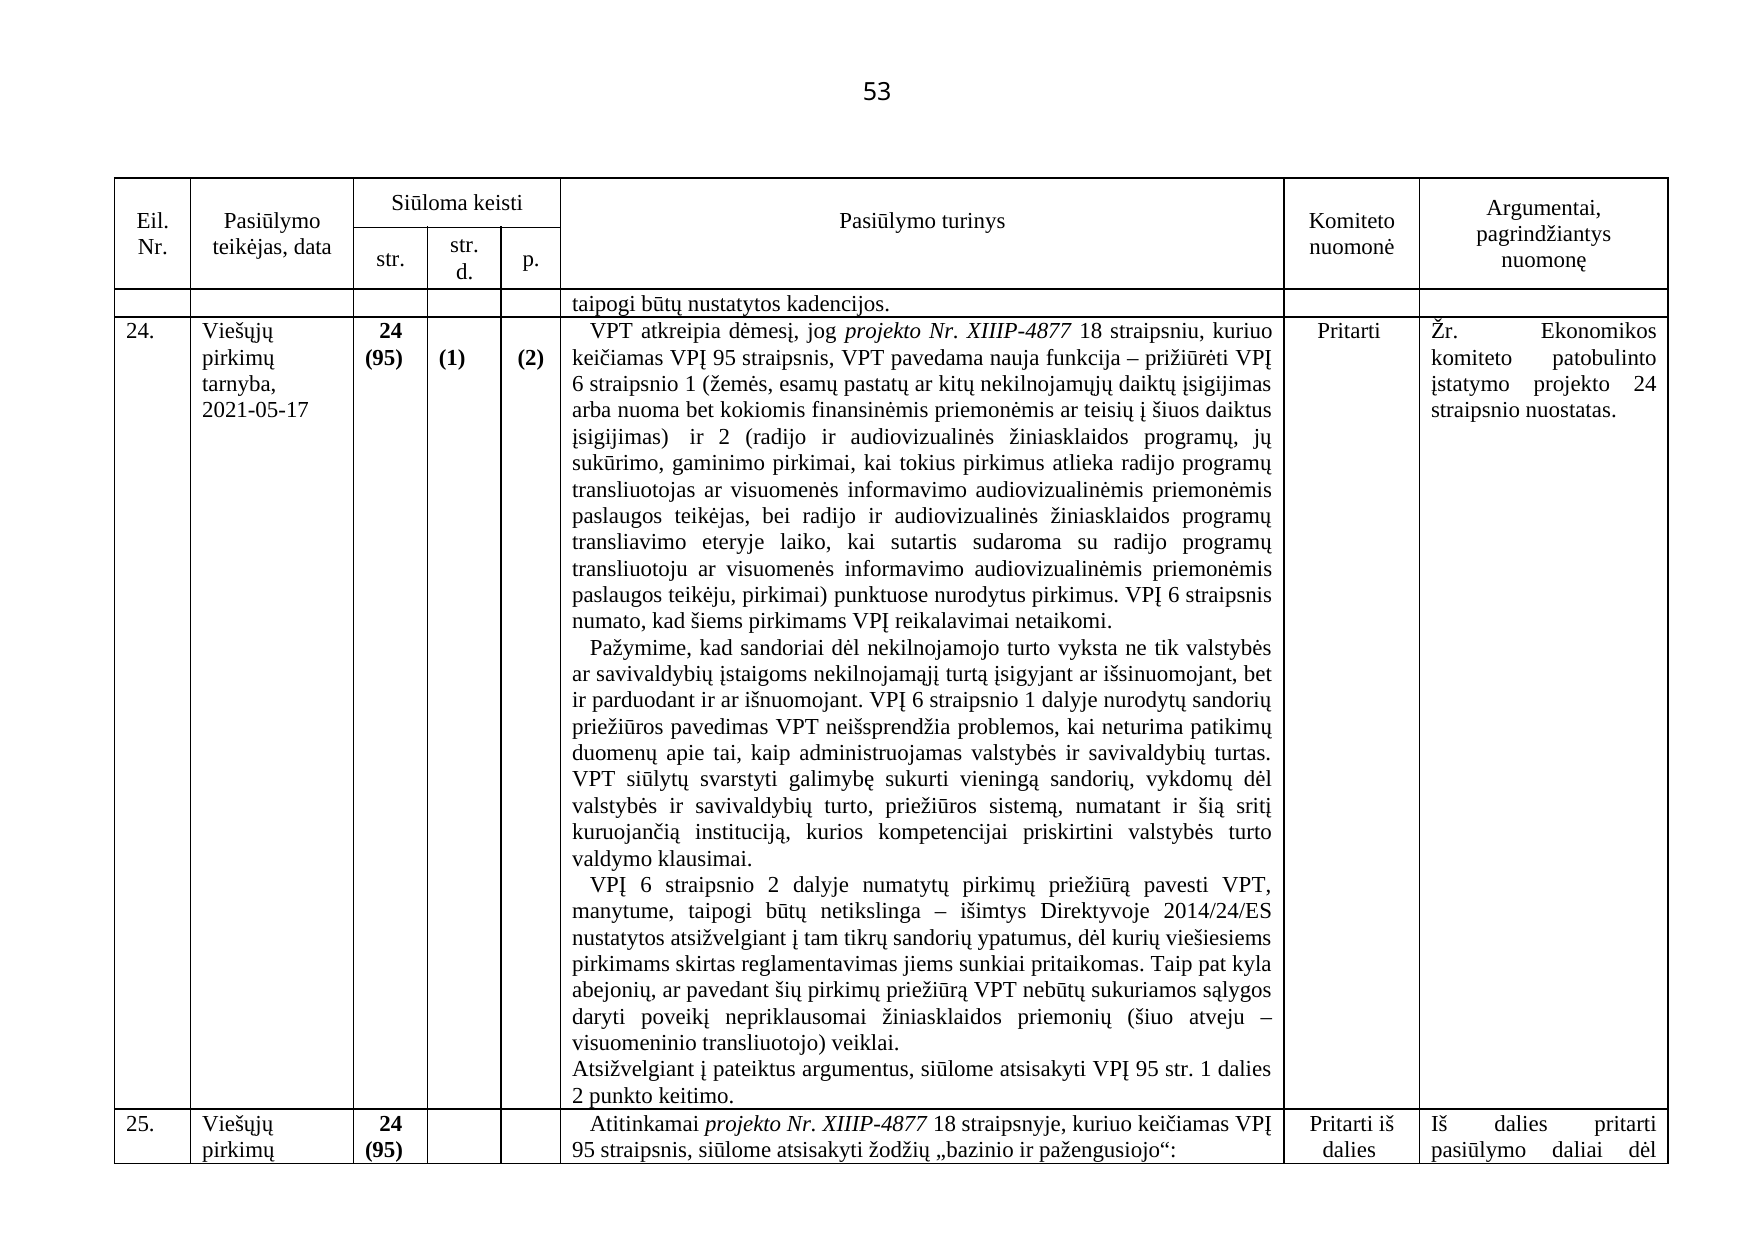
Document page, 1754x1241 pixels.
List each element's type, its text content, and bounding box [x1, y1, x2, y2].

table_cell [191, 290, 353, 316]
table_cell Viešųjų pirkimų tarnyba, 2021-05-17 [191, 318, 353, 1108]
table_header Argumentai, pagrindžiantys nuomonę [1420, 179, 1667, 288]
table_cell 24 (95) [354, 318, 427, 1108]
table_cell [115, 290, 190, 316]
table_cell str. d. [428, 228, 500, 288]
table_cell p. [502, 228, 560, 288]
table_cell [1285, 290, 1419, 316]
table_header Siūloma keisti [354, 179, 560, 226]
table_cell [354, 290, 427, 316]
table_cell Pritarti [1285, 318, 1419, 1108]
table_cell [1420, 290, 1667, 316]
table_cell (1) [428, 318, 500, 1108]
table_cell str. [354, 228, 427, 288]
table_cell Iš dalies pritarti pasiūlymo daliai dėl [1420, 1110, 1667, 1162]
table_cell Žr. Ekonomikos komiteto patobulinto įstatymo projekto 24 straipsnio nuostatas. [1420, 318, 1667, 1108]
table_cell Pritarti iš dalies [1285, 1110, 1419, 1162]
table_cell [502, 290, 560, 316]
table_cell (2) [502, 318, 560, 1108]
table_cell 24. [115, 318, 190, 1108]
table_cell [428, 290, 500, 316]
table_cell Atitinkamai projekto Nr. XIIIP-4877 18 straipsnyje, kuriuo keičiamas VPĮ 95 straipsnis, siūlome atsisakyti žodžių „bazinio ir pažengusiojo“: [561, 1110, 1283, 1162]
table_header Pasiūlymo teikėjas, data [191, 179, 353, 288]
table_header Eil. Nr. [115, 179, 190, 288]
table_cell [428, 1110, 500, 1162]
table_cell VPT atkreipia dėmesį, jog projekto Nr. XIIIP-4877 18 straipsniu, kuriuo keičiamas VPĮ 95 straipsnis, VPT pavedama nauja funkcija – prižiūrėti VPĮ 6 straipsnio 1 (žemės, esamų pastatų ar kitų nekilnojamųjų daiktų įsigijimas arba nuoma bet kokiomis finansinėmis priemonėmis ar teisių į šiuos daiktus įsigijimas) ir 2 (radijo ir audiovizualinės žiniasklaidos programų, jų sukūrimo, gaminimo pirkimai, kai tokius pirkimus atlieka radijo programų transliuotojas ar visuomenės informavimo audiovizualinėmis priemonėmis paslaugos teikėjas, bei radijo ir audiovizualinės žiniasklaidos programų transliavimo eteryje laiko, kai sutartis sudaroma su radijo programų transliuotoju ar visuomenės informavimo audiovizualinėmis priemonėmis paslaugos teikėju, pirkimai) punktuose nurodytus pirkimus. VPĮ 6 straipsnis numato, kad šiems pirkimams VPĮ reikalavimai netaikomi. Pažymime, kad sandoriai dėl nekilnojamojo turto vyksta ne tik valstybės ar savivaldybių įstaigoms nekilnojamąjį turtą įsigyjant ar išsinuomojant, bet ir parduodant ir ar išnuomojant. VPĮ 6 straipsnio 1 dalyje nurodytų sandorių priežiūros pavedimas VPT neišsprendžia problemos, kai neturima patikimų duomenų apie tai, kaip administruojamas valstybės ir savivaldybių turtas. VPT siūlytų svarstyti galimybę sukurti vieningą sandorių, vykdomų dėl valstybės ir savivaldybių turto, priežiūros sistemą, numatant ir šią sritį kuruojančią instituciją, kurios kompetencijai priskirtini valstybės turto valdymo klausimai. VPĮ 6 straipsnio 2 dalyje numatytų pirkimų priežiūrą pavesti VPT, manytume, taipogi būtų netikslinga – išimtys Direktyvoje 2014/24/ES nustatytos atsižvelgiant į tam tikrų sandorių ypatumus, dėl kurių viešiesiems pirkimams skirtas reglamentavimas jiems sunkiai pritaikomas. Taip pat kyla abejonių, ar pavedant šių pirkimų priežiūrą VPT nebūtų sukuriamos sąlygos daryti poveikį nepriklausomai žiniasklaidos priemonių (šiuo atveju – visuomeninio transliuotojo) veiklai. Atsižvelgiant į pateiktus argumentus, siūlome atsisakyti VPĮ 95 str. 1 dalies 2 punkto keitimo. [561, 318, 1283, 1108]
table_cell 25. [115, 1110, 190, 1162]
table_cell [502, 1110, 560, 1162]
table_cell Viešųjų pirkimų [191, 1110, 353, 1162]
table_header Komiteto nuomonė [1285, 179, 1419, 288]
table_cell 24 (95) [354, 1110, 427, 1162]
table_header Pasiūlymo turinys [561, 179, 1283, 288]
